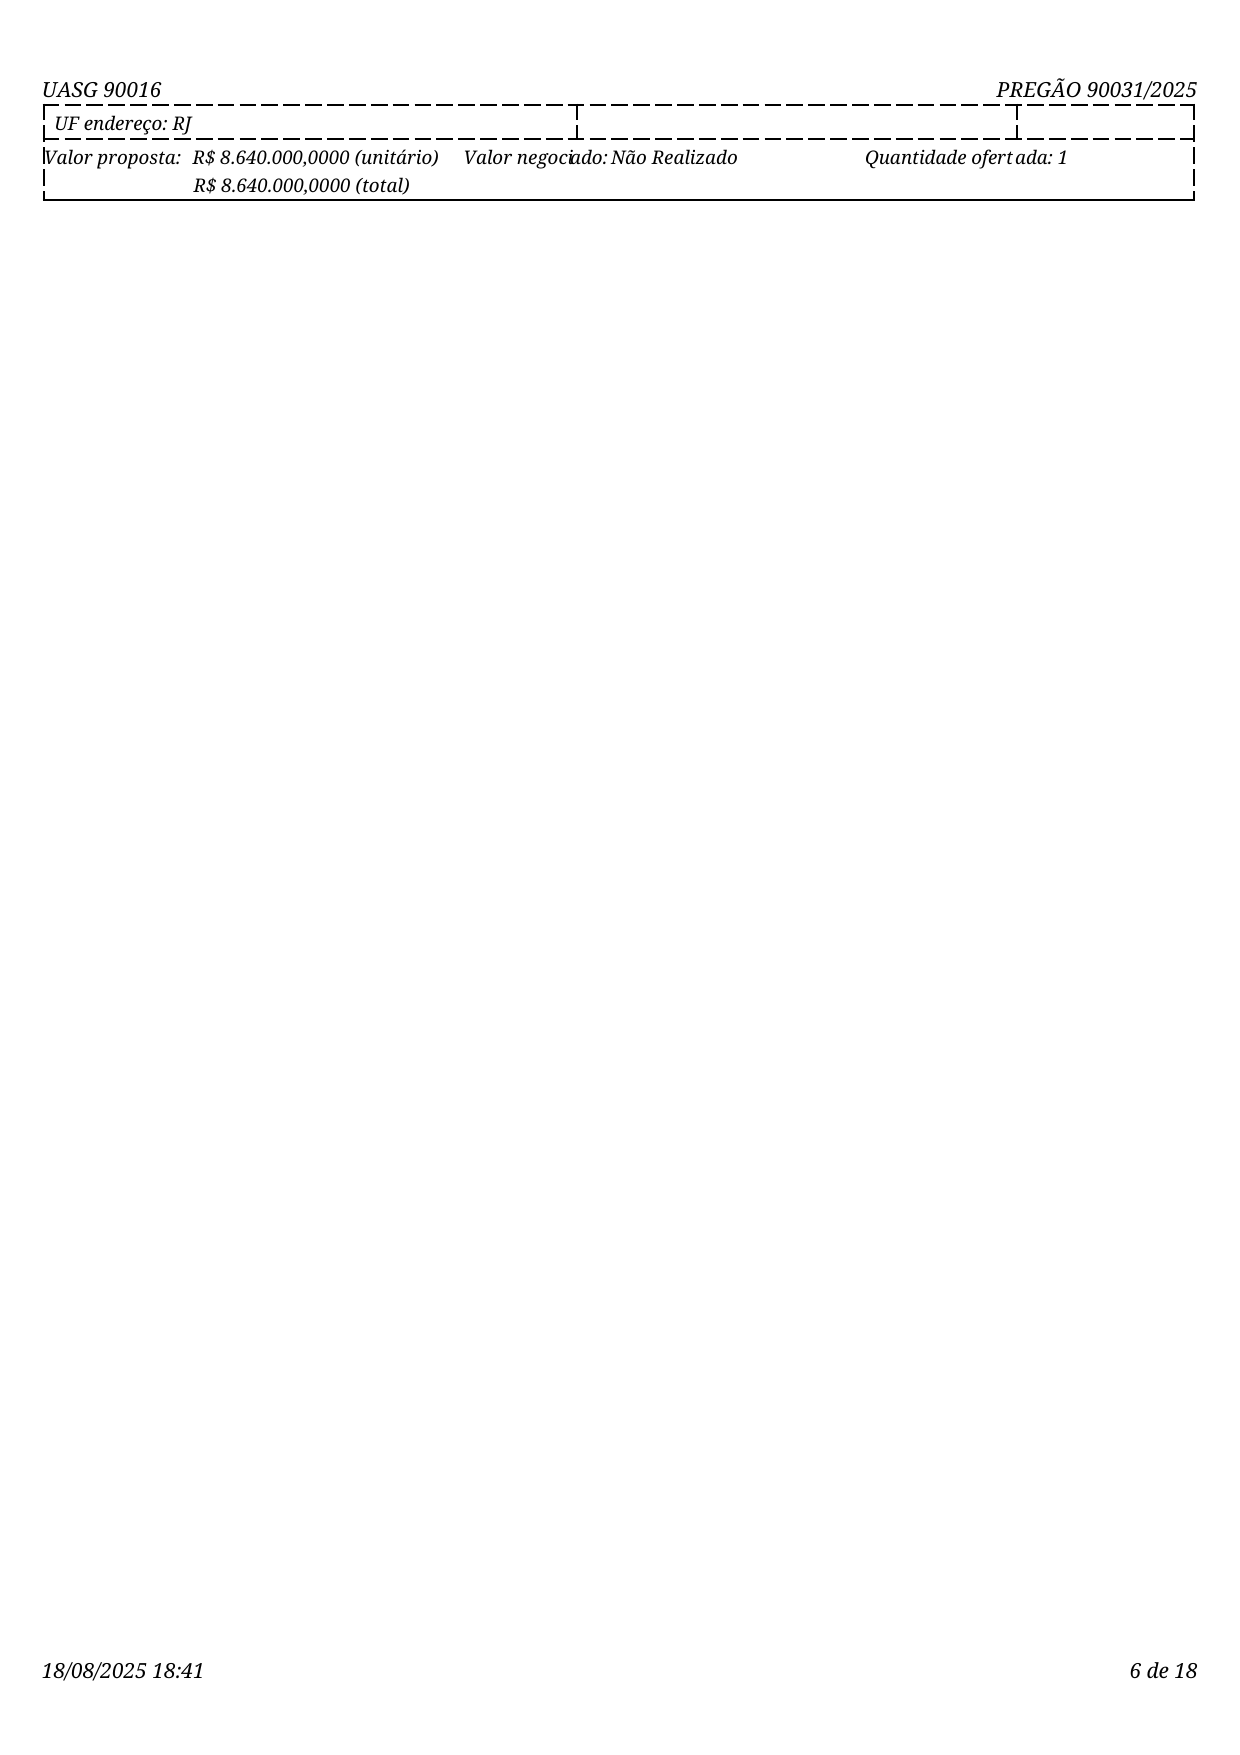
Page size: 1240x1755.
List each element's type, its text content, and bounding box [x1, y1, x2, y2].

table_cell Valor proposta: R$ 8.640.000,0000 (unitário) Valor negoci R$ 8.640.000,0000 (total) [44, 138, 577, 199]
table_cell ado: Não Realizado [577, 138, 787, 199]
table_cell [577, 104, 787, 138]
table_cell ada: 1 [1017, 138, 1101, 199]
table_cell [1101, 138, 1194, 199]
table_cell UF endereço: RJ [44, 104, 577, 138]
table_cell - [1101, 104, 1194, 138]
table_cell [1017, 104, 1101, 138]
table_cell [787, 104, 1017, 138]
table_cell Quantidade ofert [787, 138, 1017, 199]
